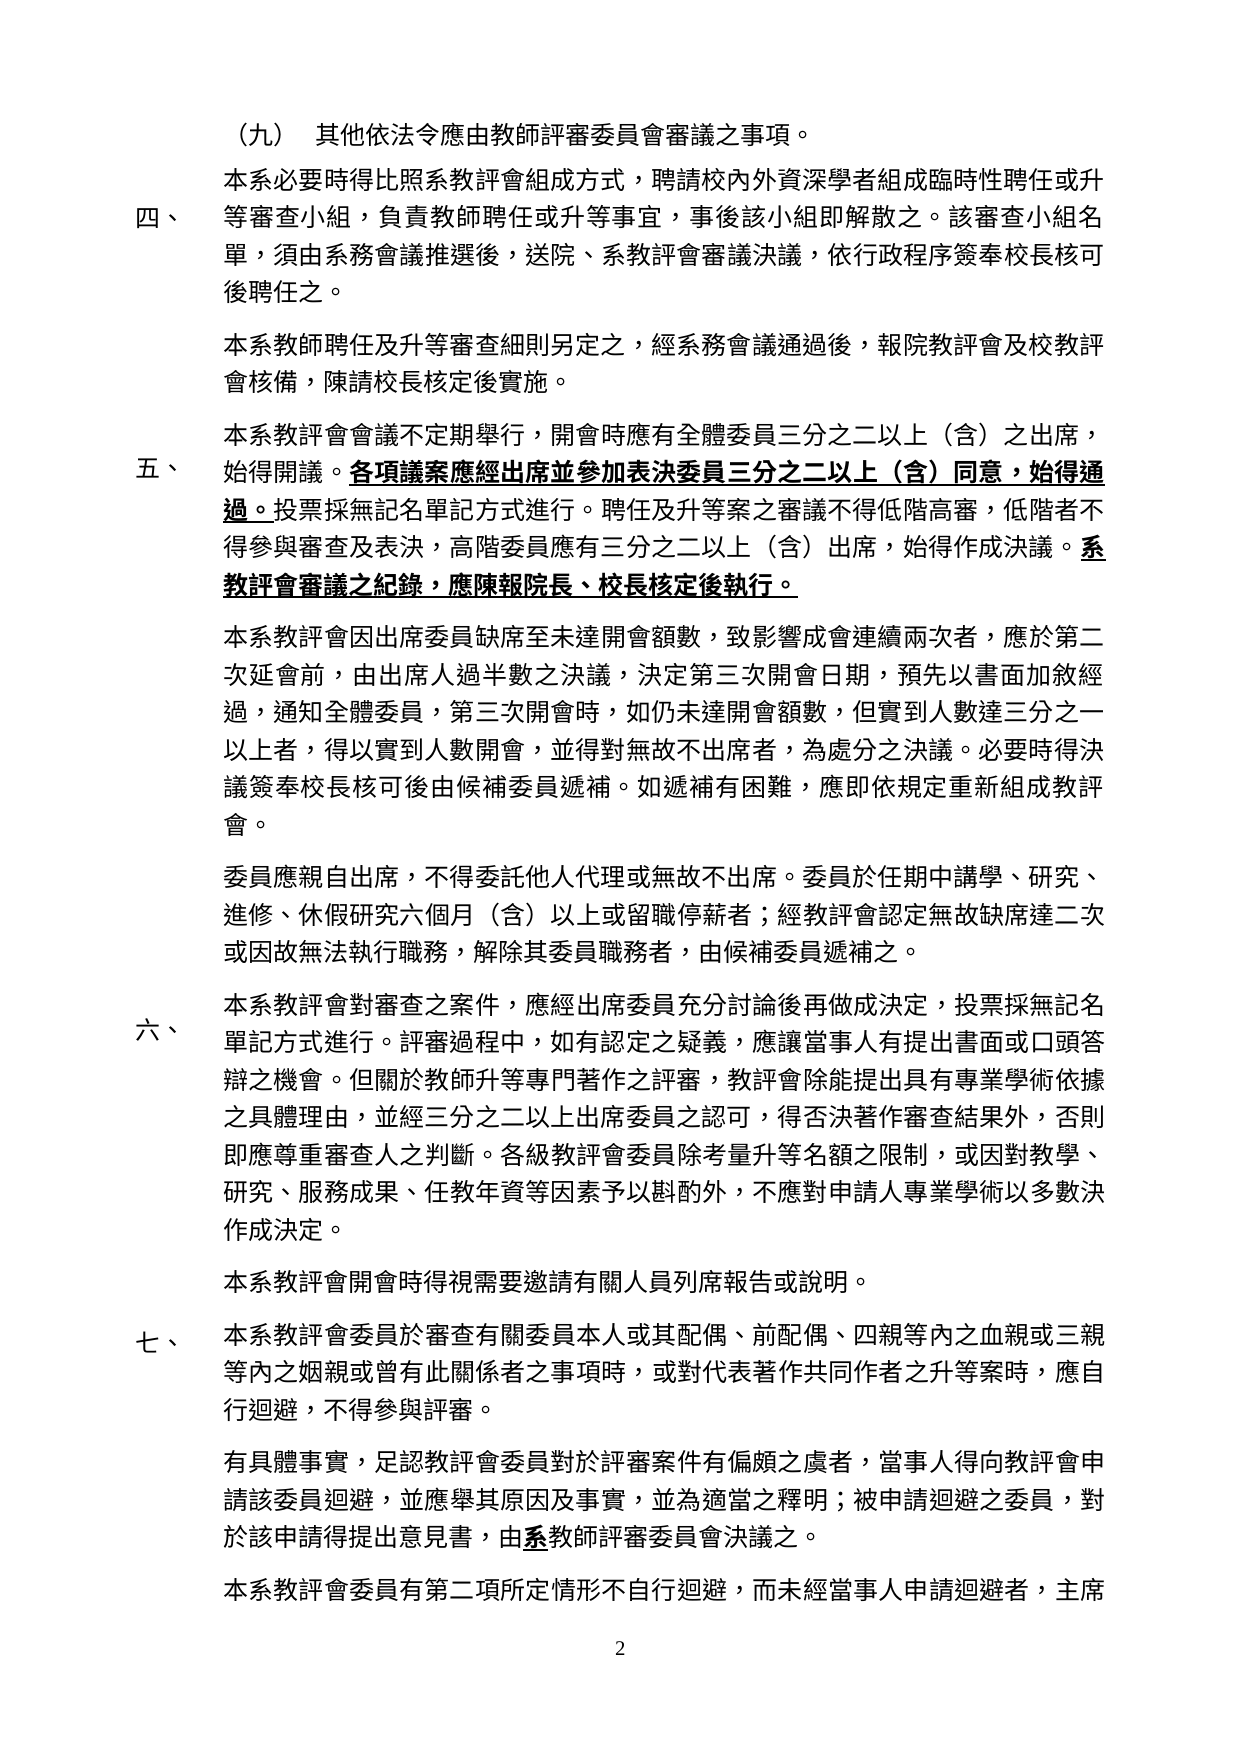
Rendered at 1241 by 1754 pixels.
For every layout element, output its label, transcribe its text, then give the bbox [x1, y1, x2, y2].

table_cell 四、 [124, 152, 212, 407]
table_cell 本系教評會開會時得視需要邀請有關人員列席報告或說明。 本系教評會委員於審查有關委員本人或其配偶、前配偶、四親等內之血親或三親等內之姻親或曾有此關係者之事項時，或對代表著作共同作者之升等案時，應自行迴避，不得參與評審。 有具體事實，足認教評會委員對於評審案件有偏頗之虞者，當事人得向教評會申請該委員迴避，並應舉其原因及事實，並為適當之釋明；被申請迴避之委員，對於該申請得提出意見書，由系教師評審委員會決議之。 本系教評會委員有第二項所定情形不自行迴避，而未經當事人申請迴避者，主席 [212, 1254, 1117, 1607]
table_cell 本系教評會會議不定期舉行，開會時應有全體委員三分之二以上（含）之出席，始得開議。各項議案應經出席並參加表決委員三分之二以上（含）同意，始得通過。投票採無記名單記方式進行。聘任及升等案之審議不得低階高審，低階者不得參與審查及表決，高階委員應有三分之二以上（含）出席，始得作成決議。系教評會審議之紀錄，應陳報院長、校長核定後執行。 本系教評會因出席委員缺席至未達開會額數，致影響成會連續兩次者，應於第二次延會前，由出席人過半數之決議，決定第三次開會日期，預先以書面加敘經過，通知全體委員，第三次開會時，如仍未達開會額數，但實到人數達三分之一以上者，得以實到人數開會，並得對無故不出席者，為處分之決議。必要時得決議簽奉校長核可後由候補委員遞補。如遞補有困難，應即依規定重新組成教評會。 委員應親自出席，不得委託他人代理或無故不出席。委員於任期中講學、研究、進修、休假研究六個月（含）以上或留職停薪者；經教評會認定無故缺席達二次或因故無法執行職務，解除其委員職務者，由候補委員遞補之。 [212, 407, 1117, 977]
table_cell 五、 [124, 407, 212, 977]
table_cell 本系必要時得比照系教評會組成方式，聘請校內外資深學者組成臨時性聘任或升等審查小組，負責教師聘任或升等事宜，事後該小組即解散之。該審查小組名單，須由系務會議推選後，送院、系教評會審議決議，依行政程序簽奉校長核可後聘任之。 本系教師聘任及升等審查細則另定之，經系務會議通過後，報院教評會及校教評會核備，陳請校長核定後實施。 [212, 152, 1117, 407]
table_cell 本系教評會對審查之案件，應經出席委員充分討論後再做成決定，投票採無記名單記方式進行。評審過程中，如有認定之疑義，應讓當事人有提出書面或口頭答辯之機會。但關於教師升等專門著作之評審，教評會除能提出具有專業學術依據之具體理由，並經三分之二以上出席委員之認可，得否決著作審查結果外，否則即應尊重審查人之判斷。各級教評會委員除考量升等名額之限制，或因對教學、研究、服務成果、任教年資等因素予以斟酌外，不應對申請人專業學術以多數決作成決定。 [212, 977, 1117, 1254]
table_cell [124, 112, 212, 152]
table_cell 六、 [124, 977, 212, 1254]
table_cell 七、 [124, 1254, 212, 1607]
table_cell （九） 其他依法令應由教師評審委員會審議之事項。 [212, 112, 1117, 152]
